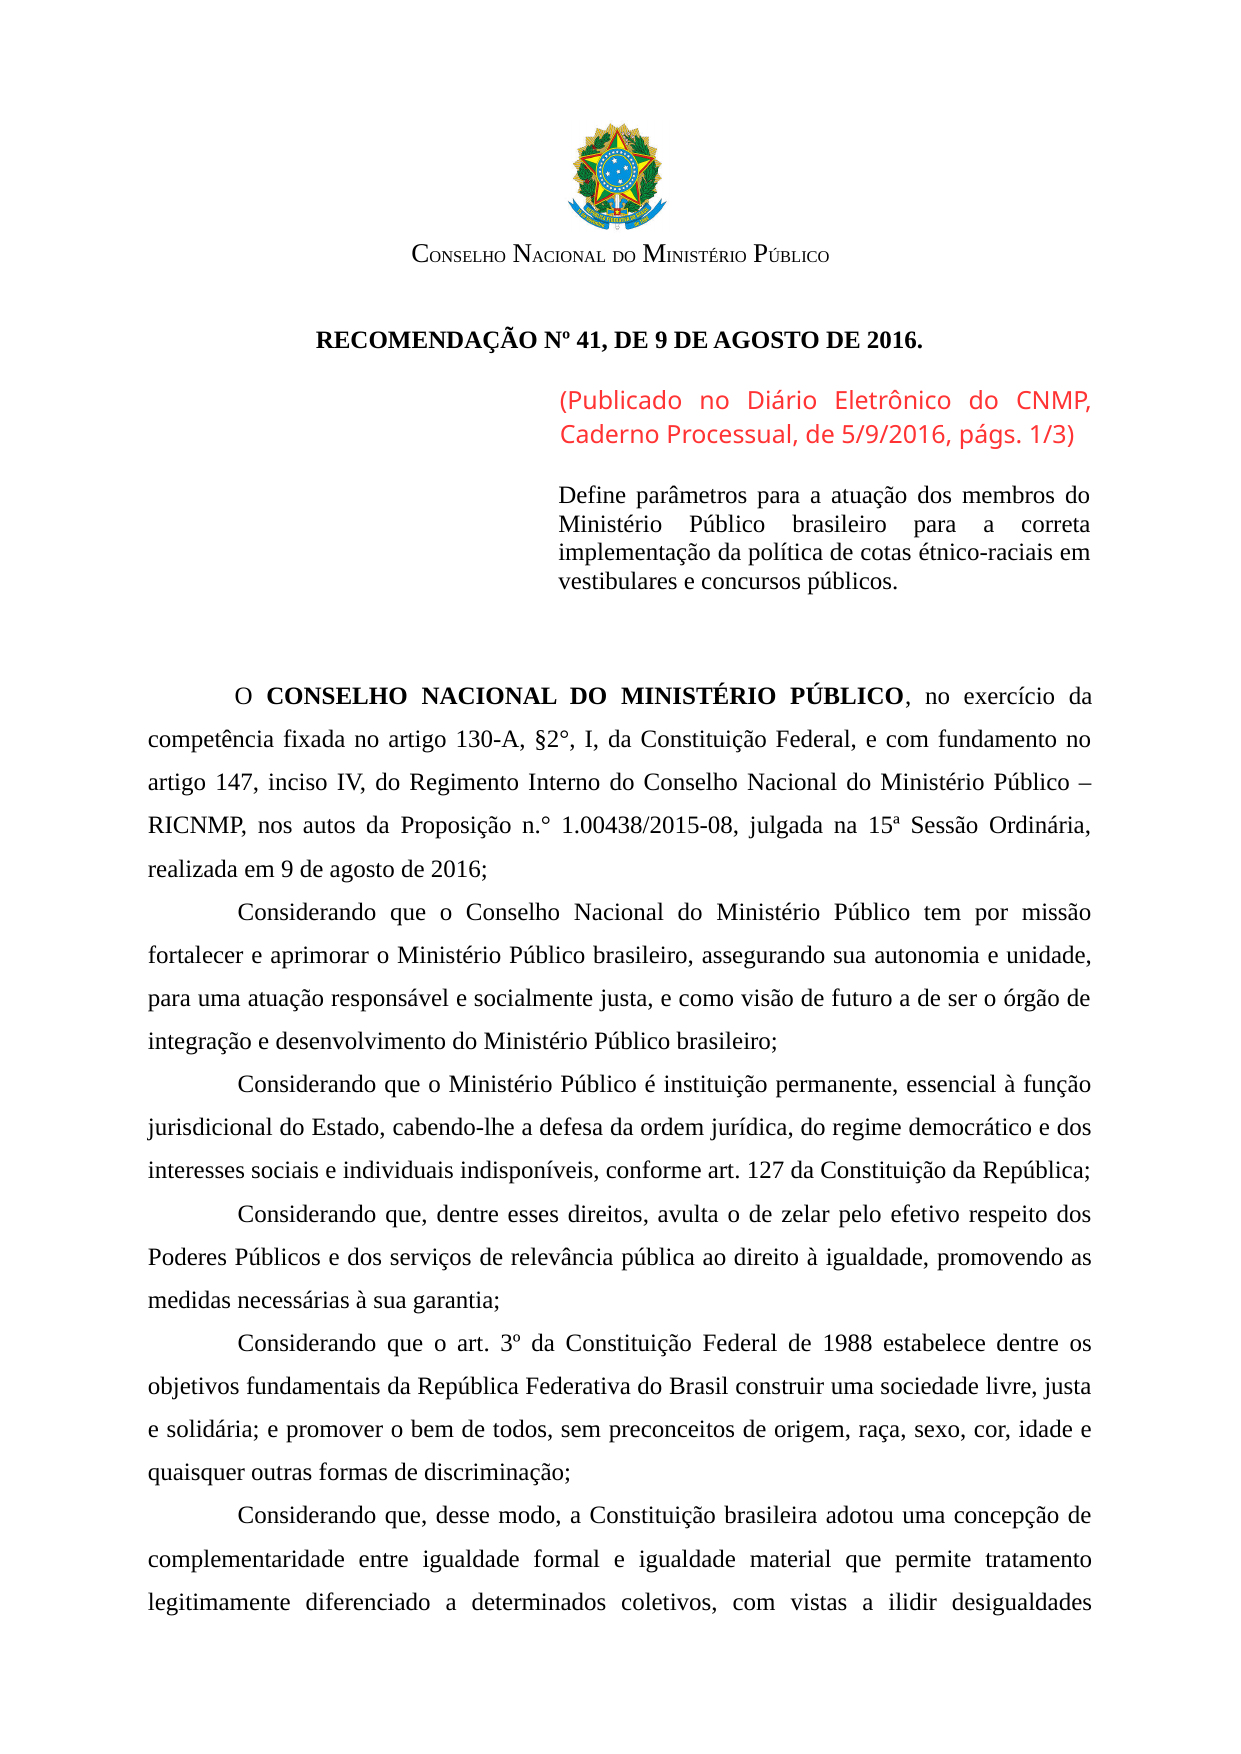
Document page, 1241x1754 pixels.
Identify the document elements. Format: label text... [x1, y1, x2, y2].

text O CONSELHO NACIONAL DO MINISTÉRIO PÚBLICO, no exercício da competência fixada no artigo 130-A, §2°, I, da Constituição Federal, e com fundamento no artigo 147, inciso IV, do Regimento Interno do Conselho Nacional do Ministério Público – RICNMP, nos autos da Proposição n.° 1.00438/2015-08, julgada na 15ª Sessão Ordinária, realizada em 9 de agosto de 2016; [148, 681, 1093, 882]
text (Publicado no Diário Eletrônico do CNMP, Caderno Processual, de 5/9/2016, págs. 1/3) [559, 383, 1093, 451]
text Considerando que o art. 3º da Constituição Federal de 1988 estabelece dentre os objetivos fundamentais da República Federativa do Brasil construir uma sociedade livre, justa e solidária; e promover o bem de todos, sem preconceitos de origem, raça, sexo, cor, idade e quaisquer outras formas de discriminação; [148, 1328, 1093, 1486]
text RECOMENDAÇÃO Nº 41, DE 9 DE AGOSTO DE 2016. [146, 326, 1093, 354]
text Considerando que o Ministério Público é instituição permanente, essencial à função jurisdicional do Estado, cabendo-lhe a defesa da ordem jurídica, do regime democrático e dos interesses sociais e individuais indisponíveis, conforme art. 127 da Constituição da República; [148, 1069, 1093, 1184]
text Define parâmetros para a atuação dos membros do Ministério Público brasileiro para a correta implementação da política de cotas étnico-raciais em vestibulares e concursos públicos. [558, 480, 1091, 595]
text Considerando que o Conselho Nacional do Ministério Público tem por missão fortalecer e aprimorar o Ministério Público brasileiro, assegurando sua autonomia e unidade, para uma atuação responsável e socialmente justa, e como visão de futuro a de ser o órgão de integração e desenvolvimento do Ministério Público brasileiro; [148, 897, 1093, 1055]
text Considerando que, dentre esses direitos, avulta o de zelar pelo efetivo respeito dos Poderes Públicos e dos serviços de relevância pública ao direito à igualdade, promovendo as medidas necessárias à sua garantia; [148, 1199, 1093, 1314]
text Considerando que, desse modo, a Constituição brasileira adotou uma concepção de complementaridade entre igualdade formal e igualdade material que permite tratamento legitimamente diferenciado a determinados coletivos, com vistas a ilidir desigualdades [148, 1501, 1093, 1616]
